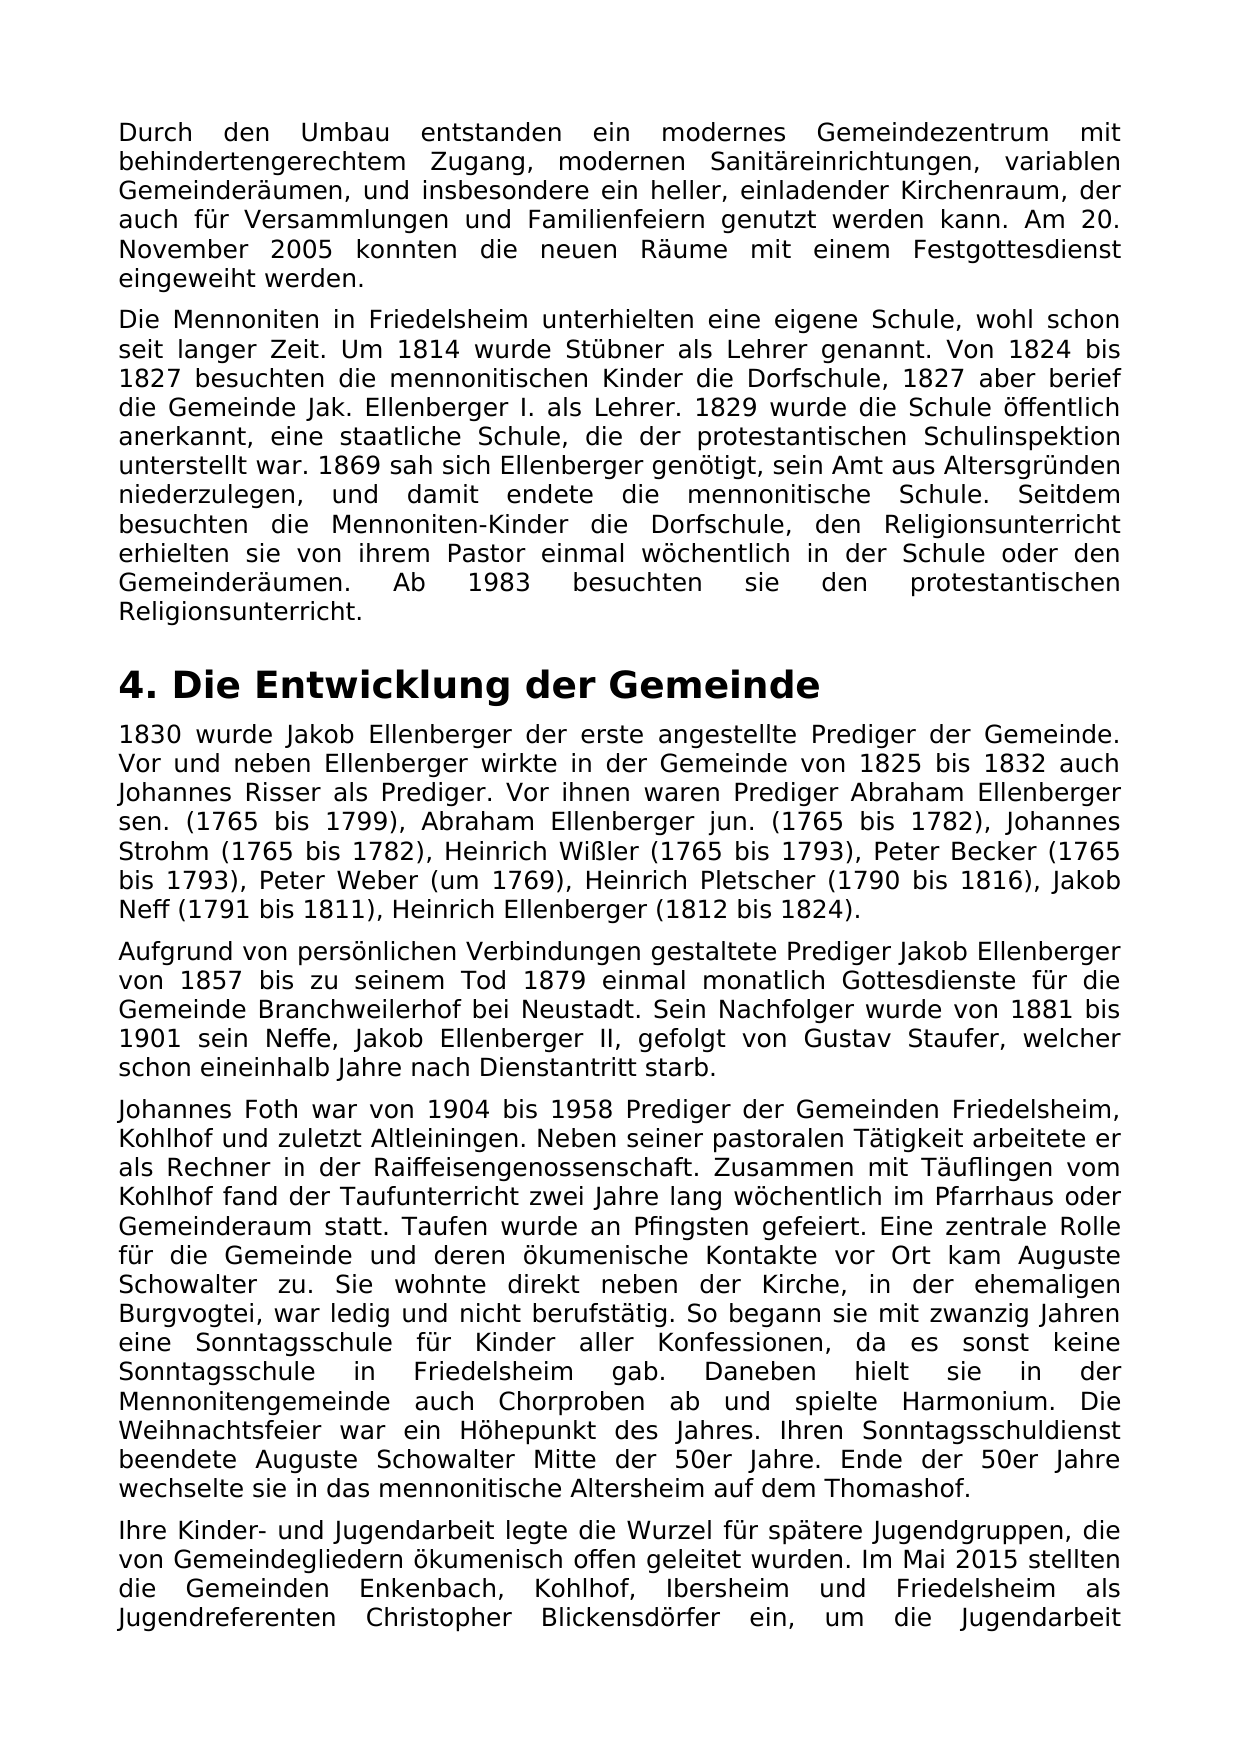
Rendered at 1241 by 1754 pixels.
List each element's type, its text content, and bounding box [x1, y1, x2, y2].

text 1830 wurde Jakob Ellenberger der erste angestellte Prediger der Gemeinde. Vor und neben Ellenberger wirkte in der Gemeinde von 1825 bis 1832 auch Johannes Risser als Prediger. Vor ihnen waren Prediger Abraham Ellenberger sen. (1765 bis 1799), Abraham Ellenberger jun. (1765 bis 1782), Johannes Strohm (1765 bis 1782), Heinrich Wißler (1765 bis 1793), Peter Becker (1765 bis 1793), Peter Weber (um 1769), Heinrich Pletscher (1790 bis 1816), Jakob Neff (1791 bis 1811), Heinrich Ellenberger (1812 bis 1824). [118, 720, 1122, 924]
subtitle 4. Die Entwicklung der Gemeinde [118, 664, 1122, 708]
text Johannes Foth war von 1904 bis 1958 Prediger der Gemeinden Friedelsheim, Kohlhof und zuletzt Altleiningen. Neben seiner pastoralen Tätigkeit arbeitete er als Rechner in der Raiffeisengenossenschaft. Zusammen mit Täuflingen vom Kohlhof fand der Taufunterricht zwei Jahre lang wöchentlich im Pfarrhaus oder Gemeinderaum statt. Taufen wurde an Pfingsten gefeiert. Eine zentrale Rolle für die Gemeinde und deren ökumenische Kontakte vor Ort kam Auguste Schowalter zu. Sie wohnte direkt neben der Kirche, in der ehemaligen Burgvogtei, war ledig und nicht berufstätig. So begann sie mit zwanzig Jahren eine Sonntagsschule für Kinder aller Konfessionen, da es sonst keine Sonntagsschule in Friedelsheim gab. Daneben hielt sie in der Mennonitengemeinde auch Chorproben ab und spielte Harmonium. Die Weihnachtsfeier war ein Höhepunkt des Jahres. Ihren Sonntagsschuldienst beendete Auguste Schowalter Mitte der 50er Jahre. Ende der 50er Jahre wechselte sie in das mennonitische Altersheim auf dem Thomashof. [118, 1095, 1122, 1503]
text Ihre Kinder- und Jugendarbeit legte die Wurzel für spätere Jugendgruppen, die von Gemeindegliedern ökumenisch offen geleitet wurden. Im Mai 2015 stellten die Gemeinden Enkenbach, Kohlhof, Ibersheim und Friedelsheim als Jugendreferenten Christopher Blickensdörfer ein, um die Jugendarbeit [118, 1516, 1122, 1633]
text Aufgrund von persönlichen Verbindungen gestaltete Prediger Jakob Ellenberger von 1857 bis zu seinem Tod 1879 einmal monatlich Gottesdienste für die Gemeinde Branchweilerhof bei Neustadt. Sein Nachfolger wurde von 1881 bis 1901 sein Neffe, Jakob Ellenberger II, gefolgt von Gustav Staufer, welcher schon eineinhalb Jahre nach Dienstantritt starb. [118, 937, 1122, 1083]
text Die Mennoniten in Friedelsheim unterhielten eine eigene Schule, wohl schon seit langer Zeit. Um 1814 wurde Stübner als Lehrer genannt. Von 1824 bis 1827 besuchten die mennonitischen Kinder die Dorfschule, 1827 aber berief die Gemeinde Jak. Ellenberger I. als Lehrer. 1829 wurde die Schule öffentlich anerkannt, eine staatliche Schule, die der protestantischen Schulinspektion unterstellt war. 1869 sah sich Ellenberger genötigt, sein Amt aus Altersgründen niederzulegen, und damit endete die mennonitische Schule. Seitdem besuchten die Mennoniten-Kinder die Dorfschule, den Religionsunterricht erhielten sie von ihrem Pastor einmal wöchentlich in der Schule oder den Gemeinderäumen. Ab 1983 besuchten sie den protestantischen Religionsunterricht. [118, 306, 1122, 626]
text Durch den Umbau entstanden ein modernes Gemeindezentrum mit behindertengerechtem Zugang, modernen Sanitäreinrichtungen, variablen Gemeinderäumen, und insbesondere ein heller, einladender Kirchenraum, der auch für Versammlungen und Familienfeiern genutzt werden kann. Am 20. November 2005 konnten die neuen Räume mit einem Festgottesdienst eingeweiht werden. [118, 118, 1122, 293]
